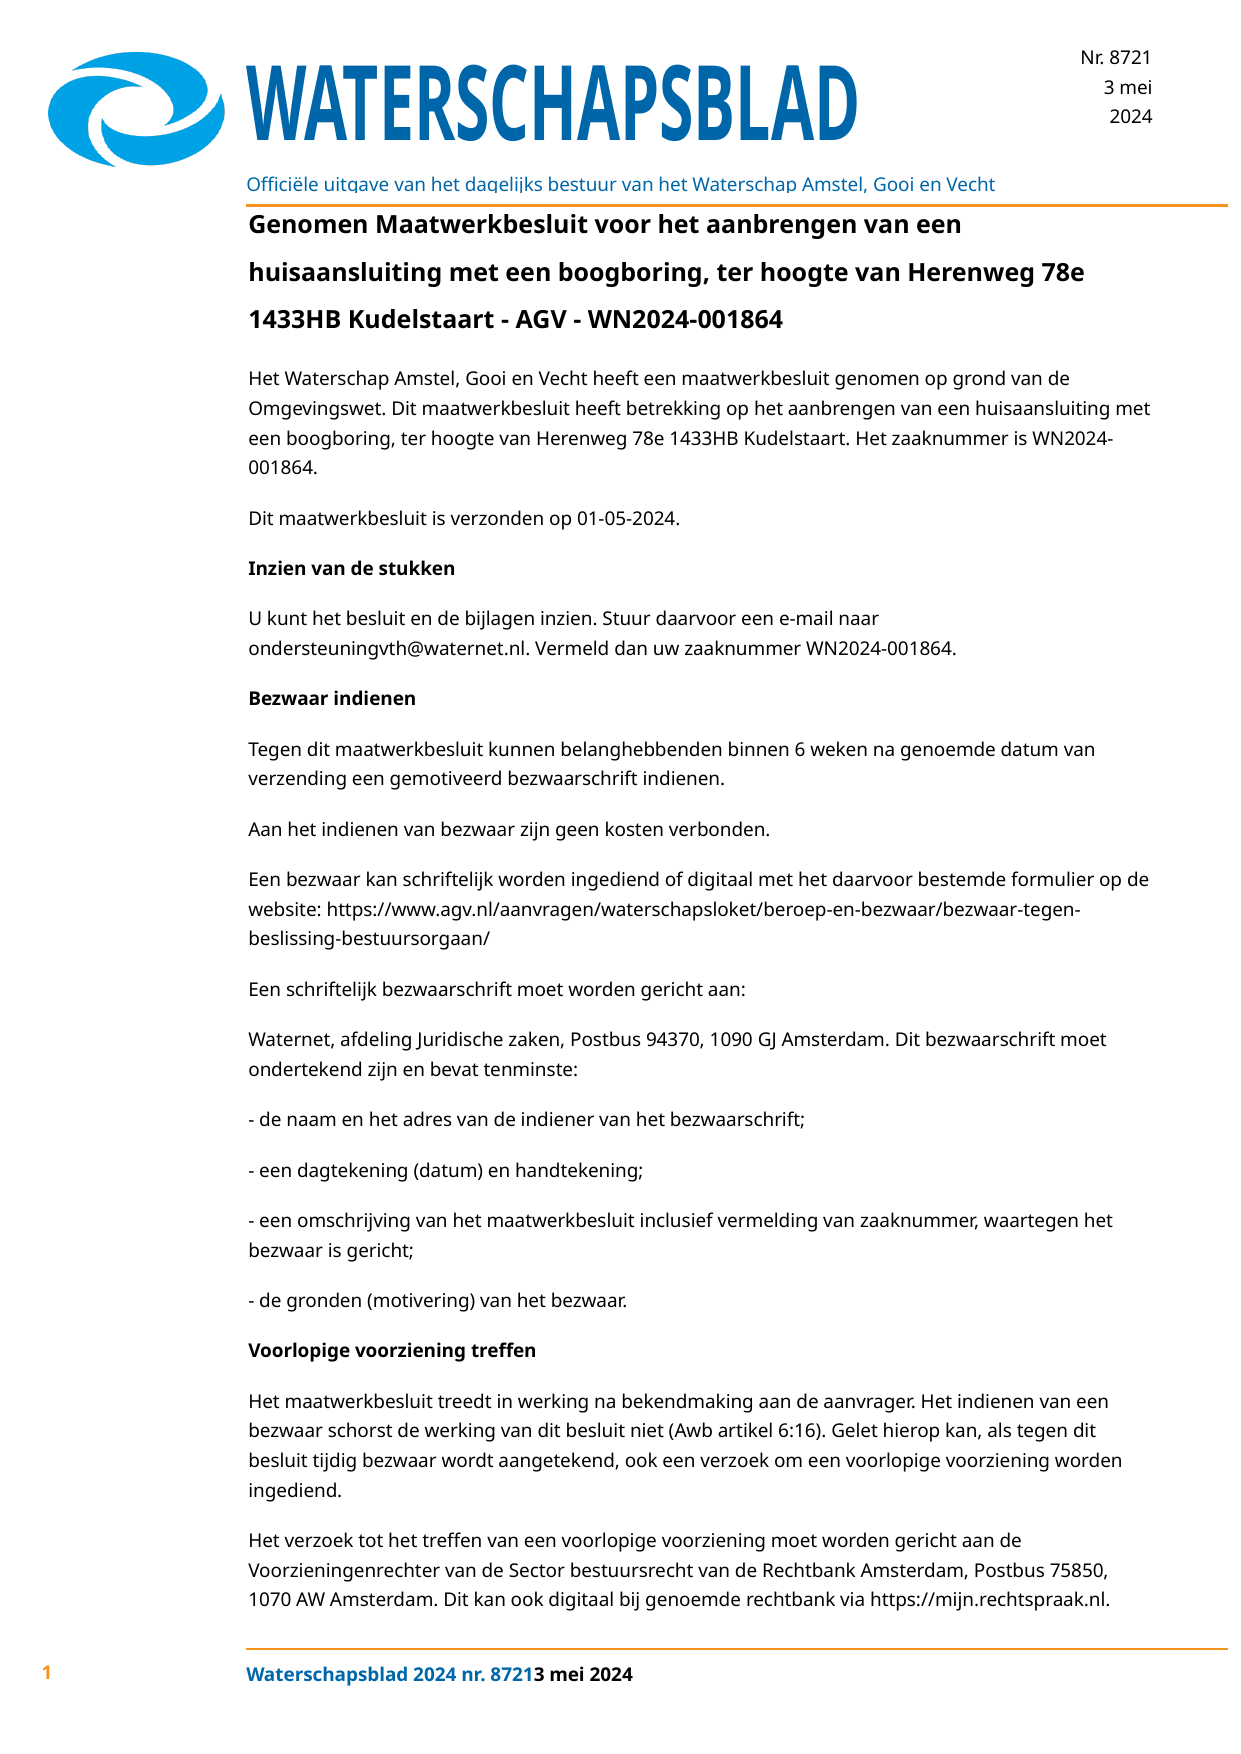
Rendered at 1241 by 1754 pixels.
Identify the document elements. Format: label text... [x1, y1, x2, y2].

text Tegen dit maatwerkbesluit kunnen belanghebbenden binnen 6 weken na genoemde datum van verzending een gemotiveerd bezwaarschrift indienen. [248, 736, 1152, 791]
text Bezwaar indienen [248, 686, 1152, 711]
text Voorlopige voorziening treffen [248, 1338, 1152, 1363]
text - een omschrijving van het maatwerkbesluit inclusief vermelding van zaaknummer, waartegen het bezwaar is gericht; [248, 1207, 1152, 1262]
text Waternet, afdeling Juridische zaken, Postbus 94370, 1090 GJ Amsterdam. Dit bezwaarschrift moet ondertekend zijn en bevat tenminste: [248, 1026, 1152, 1082]
text Inzien van de stukken [248, 555, 1152, 581]
text Het verzoek tot het treffen van een voorlopige voorziening moet worden gericht aan de Voorzieningenrechter van de Sector bestuursrecht van de Rechtbank Amsterdam, Postbus 75850, 1070 AW Amsterdam. Dit kan ook digitaal bij genoemde rechtbank via https://mijn.rechtspraak.nl. [248, 1527, 1152, 1612]
text - een dagtekening (datum) en handtekening; [248, 1157, 1152, 1182]
picture [41, 47, 231, 172]
text Dit maatwerkbesluit is verzonden op 01-05-2024. [248, 505, 1152, 530]
text U kunt het besluit en de bijlagen inzien. Stuur daarvoor een e-mail naar ondersteuningvth@waternet.nl. Vermeld dan uw zaaknummer WN2024-001864. [248, 606, 1152, 661]
text - de naam en het adres van de indiener van het bezwaarschrift; [248, 1106, 1152, 1132]
text Het Waterschap Amstel, Gooi en Vecht heeft een maatwerkbesluit genomen op grond van de Omgevingswet. Dit maatwerkbesluit heeft betrekking op het aanbrengen van een huisaansluiting met een boogboring, ter hoogte van Herenweg 78e 1433HB Kudelstaart. Het zaaknummer is WN2024-001864. [248, 366, 1152, 480]
text Een bezwaar kan schriftelijk worden ingediend of digitaal met het daarvoor bestemde formulier op de website: https://www.agv.nl/aanvragen/waterschapsloket/beroep-en-bezwaar/bezwaar-tegen-beslissing-bestuursorgaan/ [248, 866, 1152, 951]
text Het maatwerkbesluit treedt in werking na bekendmaking aan de aanvrager. Het indienen van een bezwaar schorst de werking van dit besluit niet (Awb artikel 6:16). Gelet hierop kan, als tegen dit besluit tijdig bezwaar wordt aangetekend, ook een verzoek om een voorlopige voorziening worden ingediend. [248, 1388, 1152, 1502]
text - de gronden (motivering) van het bezwaar. [248, 1287, 1152, 1313]
text Een schriftelijk bezwaarschrift moet worden gericht aan: [248, 976, 1152, 1002]
text Genomen Maatwerkbesluit voor het aanbrengen van een huisaansluiting met een boogboring, ter hoogte van Herenweg 78e 1433HB Kudelstaart - AGV - WN2024-001864 [248, 207, 1152, 336]
text Aan het indienen van bezwaar zijn geen kosten verbonden. [248, 816, 1152, 842]
